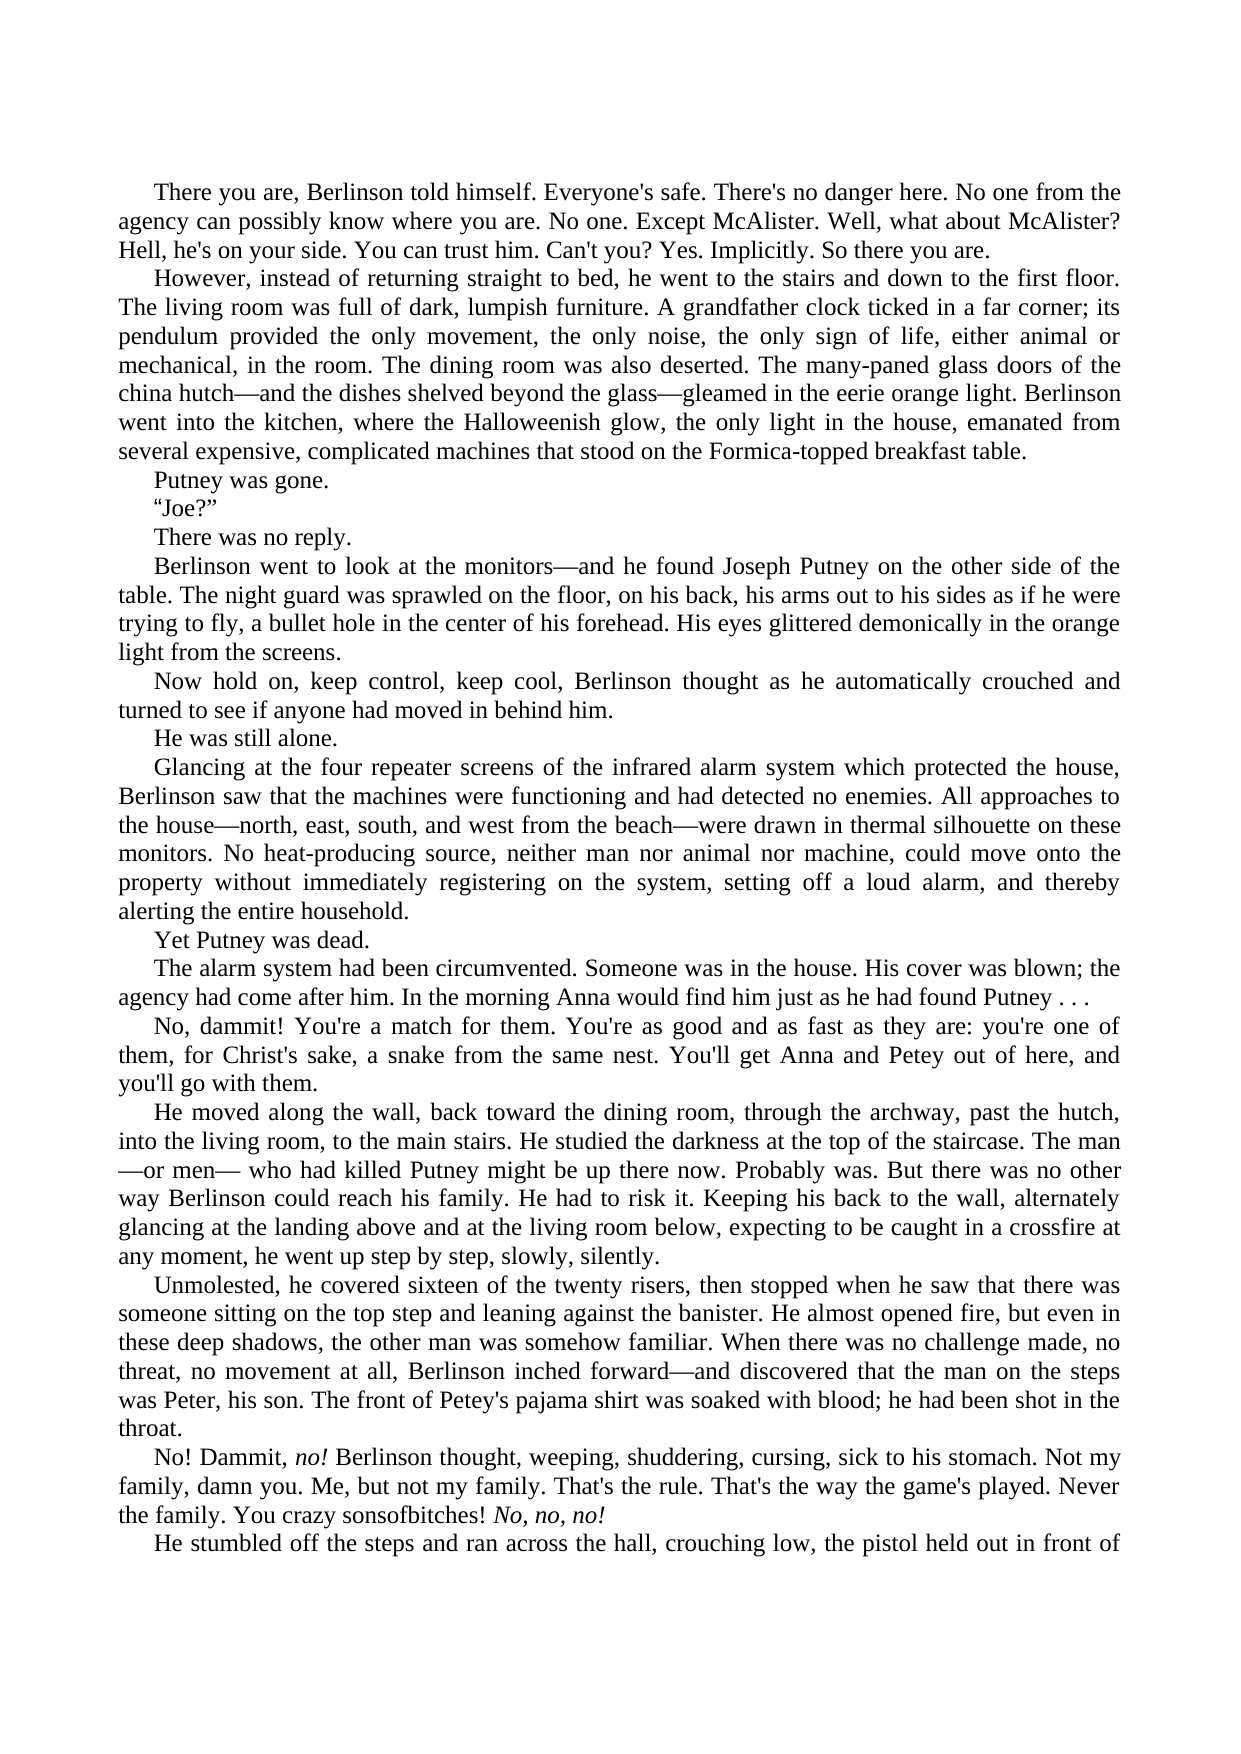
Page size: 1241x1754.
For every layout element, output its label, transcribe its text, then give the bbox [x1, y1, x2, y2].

text There was no reply. [118, 522, 1122, 551]
text However, instead of returning straight to bed, he went to the stairs and down to the first floor. The living room was full of dark, lumpish furniture. A grandfather clock ticked in a far corner; its pendulum provided the only movement, the only noise, the only sign of life, either animal or mechanical, in the room. The dining room was also deserted. The many-paned glass doors of the china hutch—and the dishes shelved beyond the glass—gleamed in the eerie orange light. Berlinson went into the kitchen, where the Halloweenish glow, the only light in the house, emanated from several expensive, complicated machines that stood on the Formica-topped breakfast table. [118, 263, 1122, 465]
text He was still alone. [118, 723, 1122, 752]
text Yet Putney was dead. [118, 925, 1122, 953]
text No, dammit! You're a match for them. You're as good and as fast as they are: you're one of them, for Christ's sake, a snake from the same nest. You'll get Anna and Petey out of here, and you'll go with them. [118, 1011, 1122, 1097]
text Now hold on, keep control, keep cool, Berlinson thought as he automatically crouched and turned to see if anyone had moved in behind him. [118, 666, 1122, 723]
text Putney was gone. [118, 465, 1122, 493]
text The alarm system had been circumvented. Someone was in the house. His cover was blown; the agency had come after him. In the morning Anna would find him just as he had found Putney . . . [118, 953, 1122, 1011]
text “Joe?” [118, 493, 1122, 522]
text He moved along the wall, back toward the dining room, through the archway, past the hutch, into the living room, to the main stairs. He studied the darkness at the top of the staircase. The man—or men— who had killed Putney might be up there now. Probably was. But there was no other way Berlinson could reach his family. He had to risk it. Keeping his back to the wall, alternately glancing at the landing above and at the living room below, expecting to be caught in a crossfire at any moment, he went up step by step, slowly, silently. [118, 1097, 1122, 1270]
text Berlinson went to look at the monitors—and he found Joseph Putney on the other side of the table. The night guard was sprawled on the floor, on his back, his arms out to his sides as if he were trying to fly, a bullet hole in the center of his forehead. His eyes glittered demonically in the orange light from the screens. [118, 551, 1122, 666]
text Glancing at the four repeater screens of the infrared alarm system which protected the house, Berlinson saw that the machines were functioning and had detected no enemies. All approaches to the house—north, east, south, and west from the beach—were drawn in thermal silhouette on these monitors. No heat-producing source, neither man nor animal nor machine, could move onto the property without immediately registering on the system, setting off a loud alarm, and thereby alerting the entire household. [118, 752, 1122, 925]
text He stumbled off the steps and ran across the hall, crouching low, the pistol held out in front of [118, 1528, 1122, 1557]
text There you are, Berlinson told himself. Everyone's safe. There's no danger here. No one from the agency can possibly know where you are. No one. Except McAlister. Well, what about McAlister? Hell, he's on your side. You can trust him. Can't you? Yes. Implicitly. So there you are. [118, 177, 1122, 263]
text No! Dammit, no! Berlinson thought, weeping, shuddering, cursing, sick to his stomach. Not my family, damn you. Me, but not my family. That's the rule. That's the way the game's played. Never the family. You crazy sonsofbitches! No, no, no! [118, 1442, 1122, 1528]
text Unmolested, he covered sixteen of the twenty risers, then stopped when he saw that there was someone sitting on the top step and leaning against the banister. He almost opened fire, but even in these deep shadows, the other man was somehow familiar. When there was no challenge made, no threat, no movement at all, Berlinson inched forward—and discovered that the man on the steps was Peter, his son. The front of Petey's pajama shirt was soaked with blood; he had been shot in the throat. [118, 1270, 1122, 1442]
